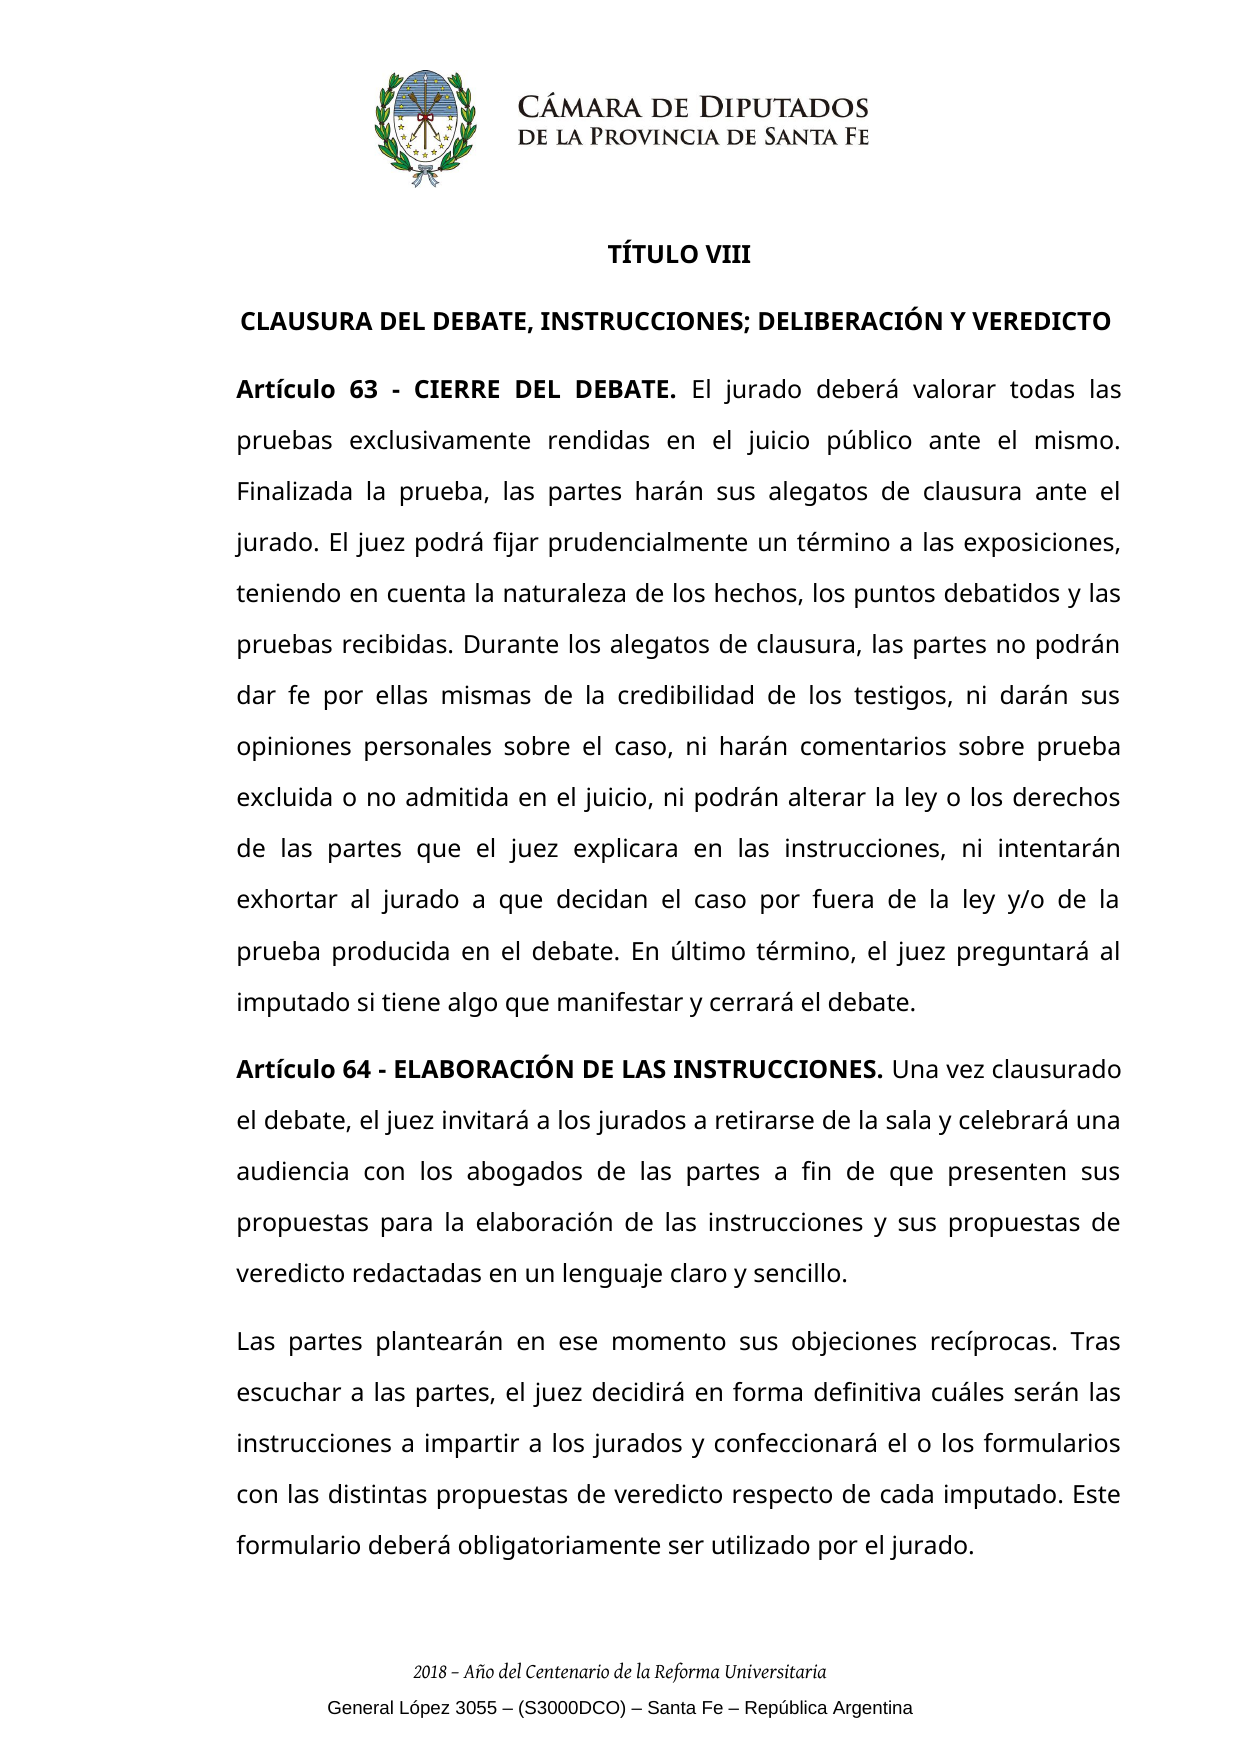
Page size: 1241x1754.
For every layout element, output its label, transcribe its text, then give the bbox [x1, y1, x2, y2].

text Artículo 63 - CIERRE DEL DEBATE. El jurado deberá valorar todas las pruebas exclusivamente rendidas en el juicio público ante el mismo. Finalizada la prueba, las partes harán sus alegatos de clausura ante el jurado. El juez podrá fijar prudencialmente un término a las exposiciones, teniendo en cuenta la naturaleza de los hechos, los puntos debatidos y las pruebas recibidas. Durante los alegatos de clausura, las partes no podrán dar fe por ellas mismas de la credibilidad de los testigos, ni darán sus opiniones personales sobre el caso, ni harán comentarios sobre prueba excluida o no admitida en el juicio, ni podrán alterar la ley o los derechos de las partes que el juez explicara en las instrucciones, ni intentarán exhortar al jurado a que decidan el caso por fuera de la ley y/o de la prueba producida en el debate. En último término, el juez preguntará al imputado si tiene algo que manifestar y cerrará el debate. [236, 372, 1122, 1018]
text CLAUSURA DEL DEBATE, INSTRUCCIONES; DELIBERACIÓN Y VEREDICTO [236, 304, 1122, 338]
text Las partes plantearán en ese momento sus objeciones recíprocas. Tras escuchar a las partes, el juez decidirá en forma definitiva cuáles serán las instrucciones a impartir a los jurados y confeccionará el o los formularios con las distintas propuestas de veredicto respecto de cada imputado. Este formulario deberá obligatoriamente ser utilizado por el jurado. [236, 1324, 1122, 1562]
picture [374, 70, 869, 192]
text TÍTULO VIII [236, 236, 1122, 270]
text Artículo 64 - ELABORACIÓN DE LAS INSTRUCCIONES. Una vez clausurado el debate, el juez invitará a los jurados a retirarse de la sala y celebrará una audiencia con los abogados de las partes a fin de que presenten sus propuestas para la elaboración de las instrucciones y sus propuestas de veredicto redactadas en un lenguaje claro y sencillo. [236, 1052, 1122, 1290]
